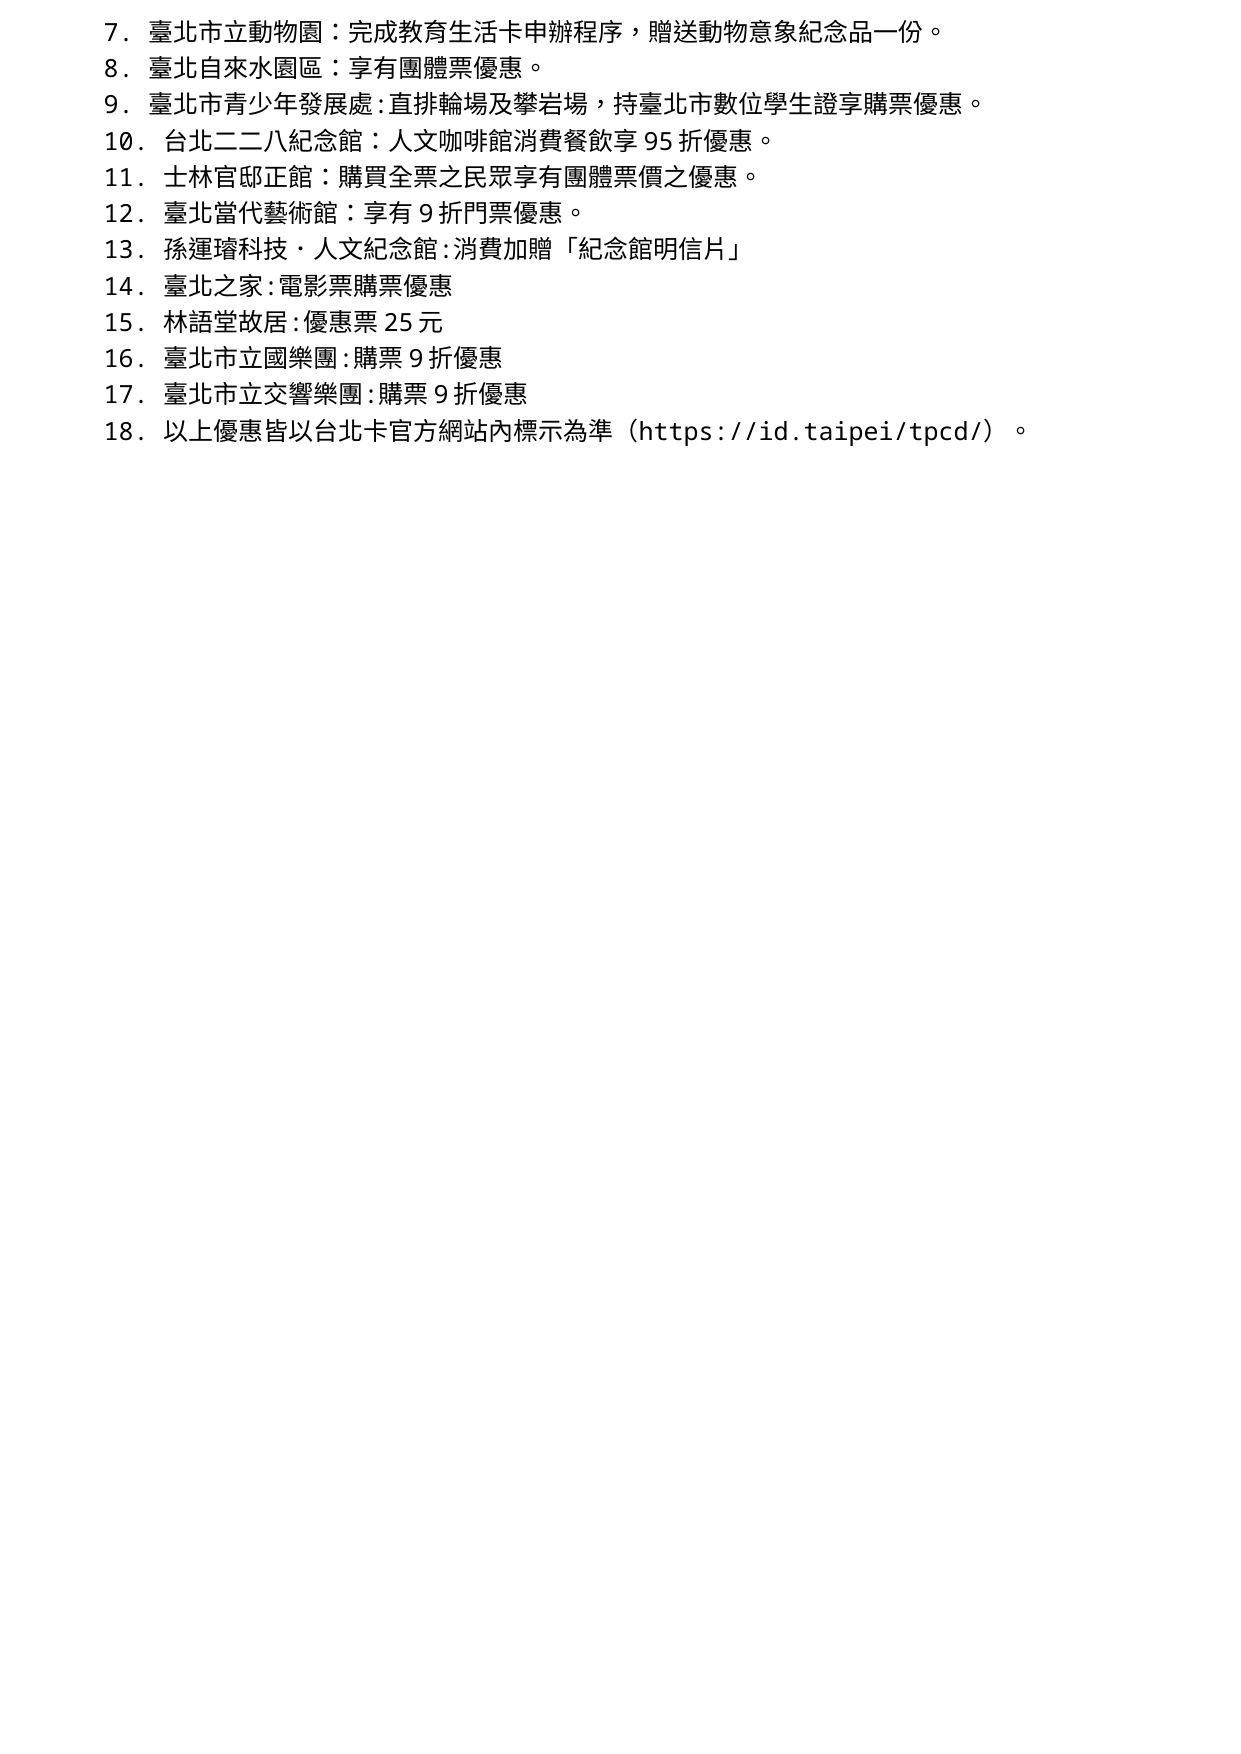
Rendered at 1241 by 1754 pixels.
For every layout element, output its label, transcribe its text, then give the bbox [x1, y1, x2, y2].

text 13. 孫運璿科技．人文紀念館:消費加贈「紀念館明信片」 [103, 230, 1181, 266]
text 17. 臺北市立交響樂團:購票9折優惠 [103, 375, 1181, 411]
text 18. 以上優惠皆以台北卡官方網站內標示為準（https://id.taipei/tpcd/）。 [103, 411, 1181, 447]
text 16. 臺北市立國樂團:購票9折優惠 [103, 339, 1181, 375]
text 9. 臺北市青少年發展處:直排輪場及攀岩場，持臺北市數位學生證享購票優惠。 [103, 85, 1181, 121]
text 10. 台北二二八紀念館：人文咖啡館消費餐飲享95折優惠。 [103, 121, 1181, 157]
text 11. 士林官邸正館：購買全票之民眾享有團體票價之優惠。 [103, 157, 1181, 194]
text 14. 臺北之家:電影票購票優惠 [103, 266, 1181, 302]
text 8. 臺北自來水園區：享有團體票優惠。 [103, 49, 1181, 85]
text 15. 林語堂故居:優惠票25元 [103, 302, 1181, 339]
text 7. 臺北市立動物園：完成教育生活卡申辦程序，贈送動物意象紀念品一份。 [103, 12, 1181, 49]
text 12. 臺北當代藝術館：享有9折門票優惠。 [103, 194, 1181, 230]
